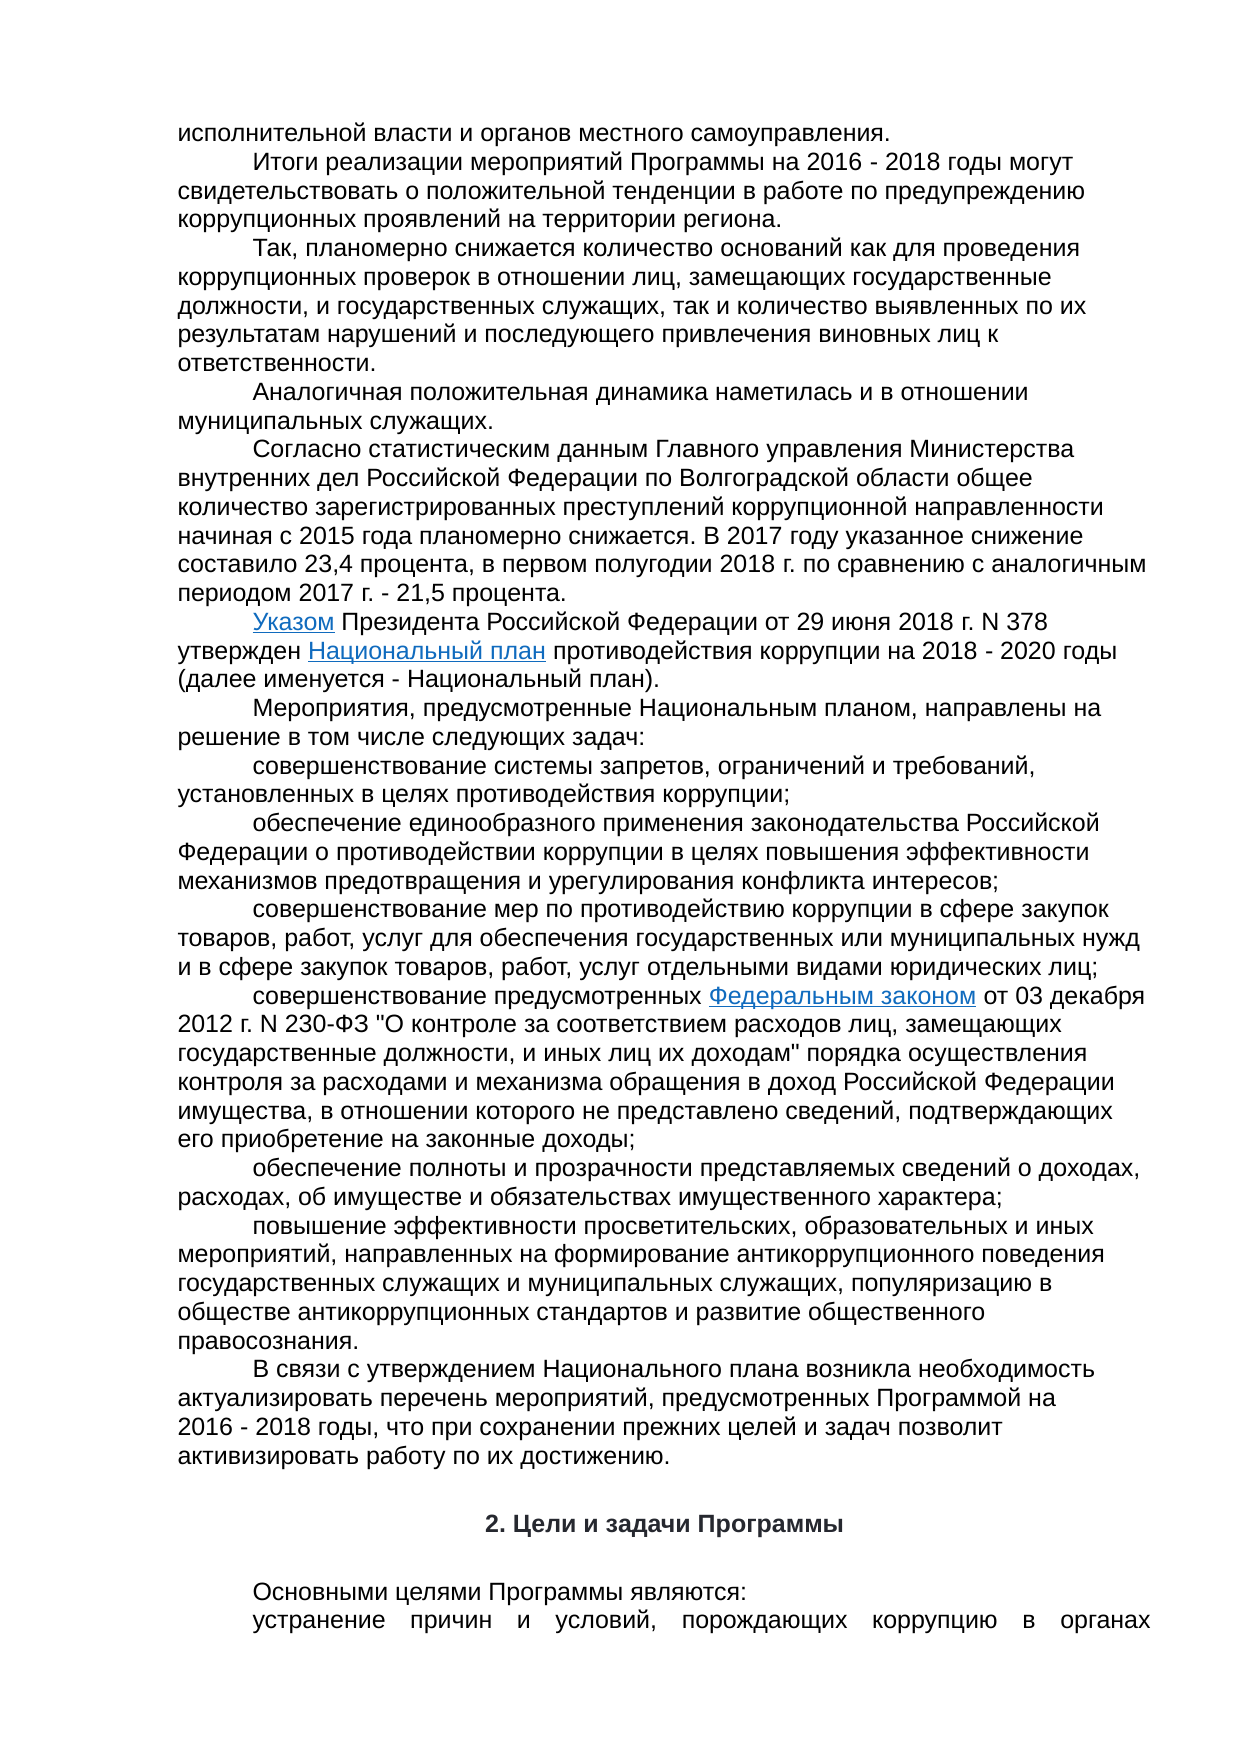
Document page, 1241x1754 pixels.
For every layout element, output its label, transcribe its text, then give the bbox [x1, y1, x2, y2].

text совершенствование мер по противодействию коррупции в сфере закупок товаров, работ, услуг для обеспечения государственных или муниципальных нужд и в сфере закупок товаров, работ, услуг отдельными видами юридических лиц; [177, 894, 1152, 981]
text Аналогичная положительная динамика наметилась и в отношении муниципальных служащих. [177, 377, 1152, 434]
text Итоги реализации мероприятий Программы на 2016 - 2018 годы могут свидетельствовать о положительной тенденции в работе по предупреждению коррупционных проявлений на территории региона. [177, 147, 1152, 233]
text обеспечение единообразного применения законодательства Российской Федерации о противодействии коррупции в целях повышения эффективности механизмов предотвращения и урегулирования конфликта интересов; [177, 808, 1152, 894]
text исполнительной власти и органов местного самоуправления. [177, 118, 1152, 147]
text Мероприятия, предусмотренные Национальным планом, направлены на решение в том числе следующих задач: [177, 693, 1152, 751]
text повышение эффективности просветительских, образовательных и иных мероприятий, направленных на формирование антикоррупционного поведения государственных служащих и муниципальных служащих, популяризацию в обществе антикоррупционных стандартов и развитие общественного правосознания. [177, 1211, 1152, 1354]
text Согласно статистическим данным Главного управления Министерства внутренних дел Российской Федерации по Волгоградской области общее количество зарегистрированных преступлений коррупционной направленности начиная с 2015 года планомерно снижается. В 2017 году указанное снижение составило 23,4 процента, в первом полугодии 2018 г. по сравнению с аналогичным периодом 2017 г. - 21,5 процента. [177, 434, 1152, 607]
text В связи с утверждением Национального плана возникла необходимость актуализировать перечень мероприятий, предусмотренных Программой на 2016 - 2018 годы, что при сохранении прежних целей и задач позволит активизировать работу по их достижению. [177, 1354, 1152, 1469]
text Так, планомерно снижается количество оснований как для проведения коррупционных проверок в отношении лиц, замещающих государственные должности, и государственных служащих, так и количество выявленных по их результатам нарушений и последующего привлечения виновных лиц к ответственности. [177, 233, 1152, 377]
text совершенствование предусмотренных Федеральным законом от 03 декабря 2012 г. N 230-ФЗ "О контроле за соответствием расходов лиц, замещающих государственные должности, и иных лиц их доходам" порядка осуществления контроля за расходами и механизма обращения в доход Российской Федерации имущества, в отношении которого не представлено сведений, подтверждающих его приобретение на законные доходы; [177, 981, 1152, 1153]
text устранение причин и условий, порождающих коррупцию в органах [177, 1605, 1152, 1634]
text совершенствование системы запретов, ограничений и требований, установленных в целях противодействия коррупции; [177, 751, 1152, 808]
text 2. Цели и задачи Программы [177, 1509, 1152, 1537]
text Основными целями Программы являются: [177, 1577, 1152, 1605]
text Указом Президента Российской Федерации от 29 июня 2018 г. N 378 утвержден Национальный план противодействия коррупции на 2018 - 2020 годы (далее именуется - Национальный план). [177, 607, 1152, 693]
text обеспечение полноты и прозрачности представляемых сведений о доходах, расходах, об имуществе и обязательствах имущественного характера; [177, 1153, 1152, 1211]
